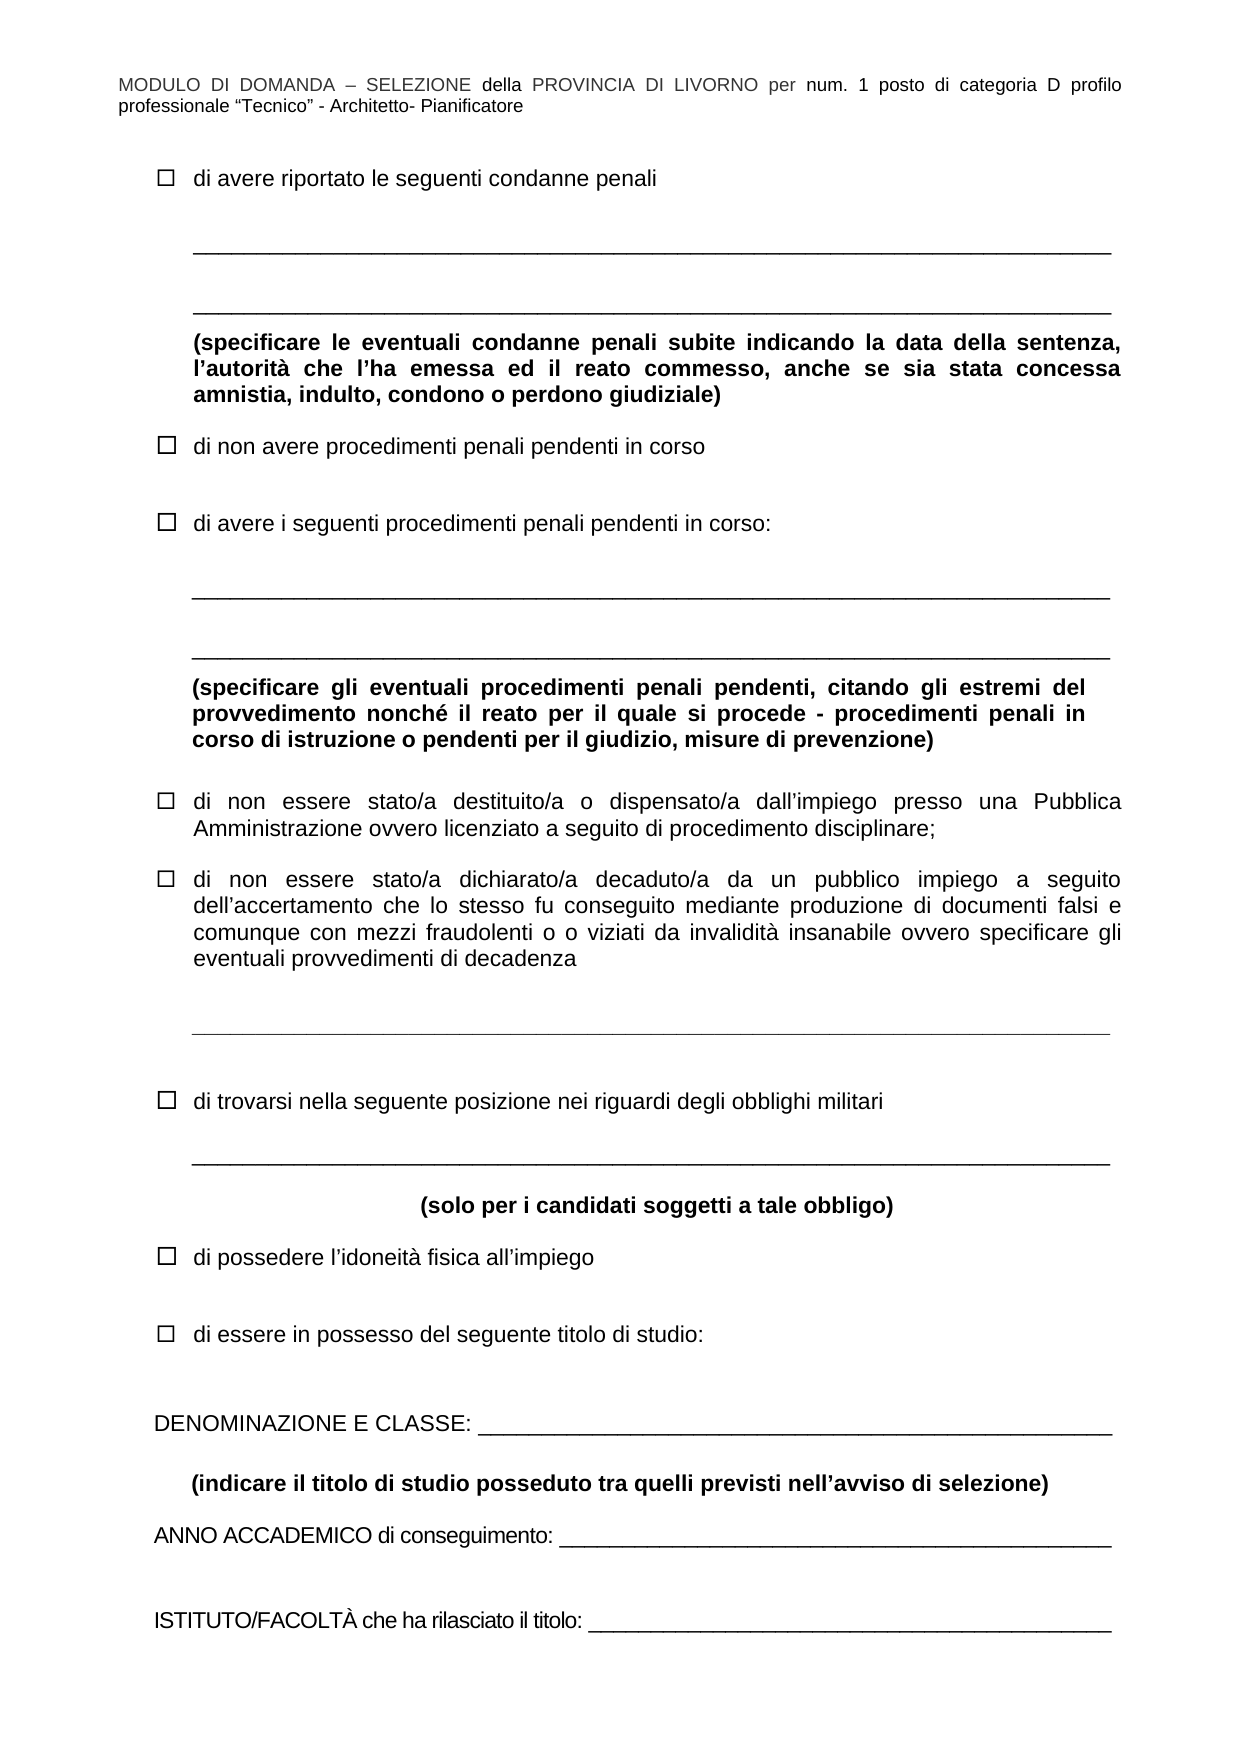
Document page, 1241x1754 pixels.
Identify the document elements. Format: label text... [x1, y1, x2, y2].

text ________________________________________________________________________ [193, 229, 1122, 255]
list di non essere stato/a dichiarato/a decaduto/a da un pubblico impiego a seguito dell’accertamento che lo stesso fu conseguito mediante produzione di documenti falsi e comunque con mezzi fraudolenti o o viziati da invalidità insanabile ovvero specificare gli eventuali provvedimenti di decadenza [156, 866, 1122, 972]
text DENOMINAZIONE E CLASSE: [153, 1410, 1122, 1436]
list di essere in possesso del seguente titolo di studio: [156, 1321, 1122, 1347]
list di avere riportato le seguenti condanne penali [156, 165, 1087, 191]
text ________________________________________________________________________ [192, 634, 1122, 661]
text (specificare le eventuali condanne penali subite indicando la data della sentenza, l’autorità che l’ha emessa ed il reato commesso, anche se sia stata concessa amnistia, indulto, condono o perdono giudiziale) [193, 329, 1122, 408]
list di non avere procedimenti penali pendenti in corso [156, 433, 1087, 459]
list di possedere l’idoneità fisica all’impiego [156, 1244, 1122, 1271]
text ________________________________________________________________________ [192, 574, 1122, 600]
list di trovarsi nella seguente posizione nei riguardi degli obblighi militari [156, 1088, 1122, 1114]
text ________________________________________________________________________ [156, 1011, 1122, 1038]
text ANNO ACCADEMICO di conseguimento: [153, 1522, 1122, 1548]
list di avere i seguenti procedimenti penali pendenti in corso: [156, 509, 1087, 536]
text ________________________________________________________________________ [193, 289, 1122, 316]
list di non essere stato/a destituito/a o dispensato/a dall’impiego presso una Pubblica Amministrazione ovvero licenziato a seguito di procedimento disciplinare; [156, 788, 1122, 841]
text (specificare gli eventuali procedimenti penali pendenti, citando gli estremi del provvedimento nonché il reato per il quale si procede - procedimenti penali in corso di istruzione o pendenti per il giudizio, misure di prevenzione) [192, 674, 1087, 753]
text (indicare il titolo di studio posseduto tra quelli previsti nell’avviso di selezione) [118, 1470, 1122, 1497]
text (solo per i candidati soggetti a tale obbligo) [192, 1192, 1122, 1219]
text ________________________________________________________________________ [192, 1139, 1122, 1166]
text ISTITUTO/FACOLTÀ che ha rilasciato il titolo: [153, 1607, 1122, 1633]
